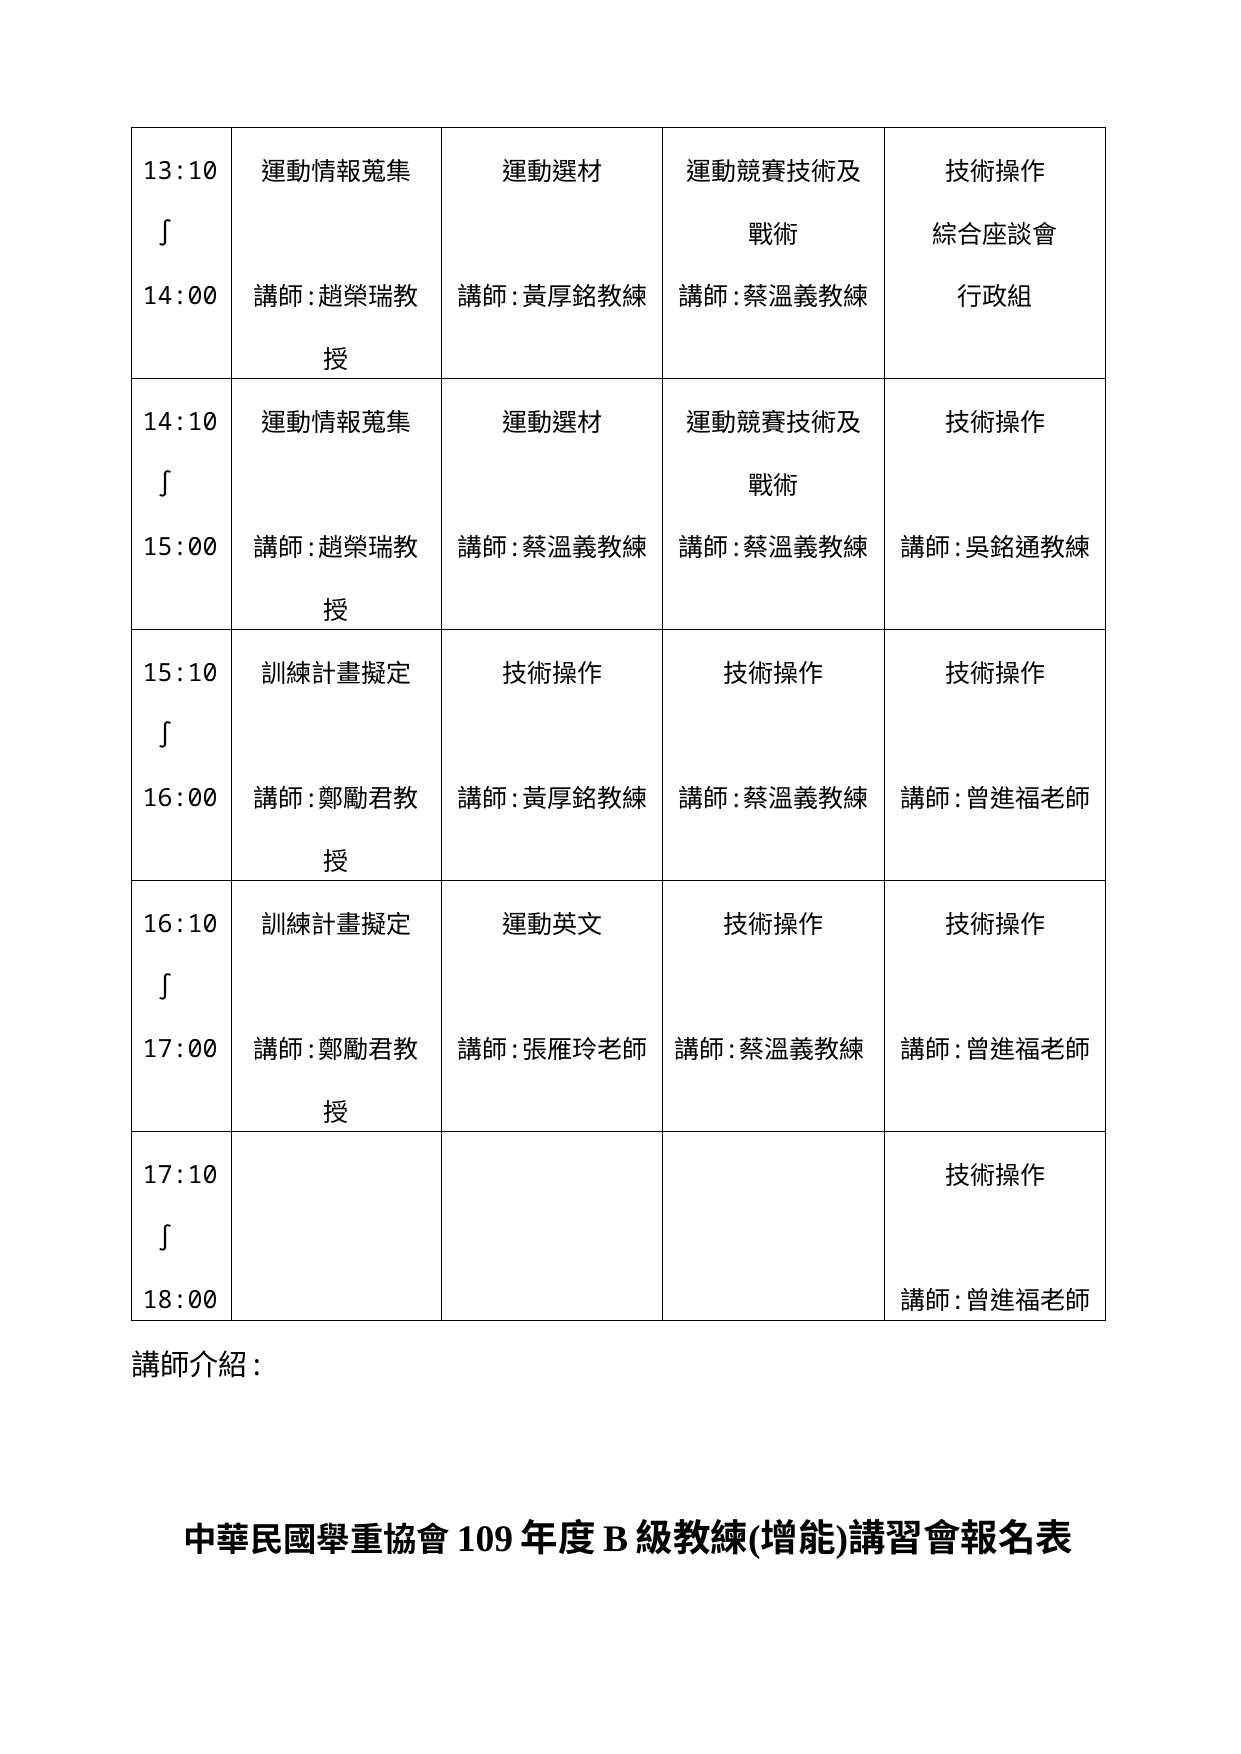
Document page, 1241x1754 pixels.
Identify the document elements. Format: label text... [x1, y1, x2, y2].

table_cell 技術操作 講師:吳銘通教練 [885, 379, 1105, 629]
table_cell 14:10 ∫ 15:00 [132, 379, 231, 629]
table_cell [442, 1132, 662, 1320]
table_cell [663, 1132, 884, 1320]
table_cell 運動競賽技術及戰術 講師:蔡溫義教練 [663, 379, 884, 629]
table_cell 15:10 ∫ 16:00 [132, 630, 231, 880]
table_cell [232, 1132, 441, 1320]
table_cell 技術操作 講師:蔡溫義教練 [663, 881, 884, 1131]
table_cell 技術操作 講師:黃厚銘教練 [442, 630, 662, 880]
table_cell 運動選材 講師:蔡溫義教練 [442, 379, 662, 629]
table_cell 技術操作 講師:曾進福老師 [885, 1132, 1105, 1320]
text 中華民國舉重協會109年度B級教練(增能)講習會報名表 [131, 1508, 1125, 1562]
table_cell 運動情報蒐集 講師:趙榮瑞教授 [232, 379, 441, 629]
table_cell 13:10 ∫ 14:00 [132, 128, 231, 378]
table_cell 技術操作 講師:曾進福老師 [885, 881, 1105, 1131]
table_cell 運動選材 講師:黃厚銘教練 [442, 128, 662, 378]
text 講師介紹: [131, 1321, 1125, 1383]
table_cell 運動競賽技術及戰術 講師:蔡溫義教練 [663, 128, 884, 378]
table_cell 16:10 ∫ 17:00 [132, 881, 231, 1131]
table_cell 技術操作 綜合座談會 行政組 [885, 128, 1105, 378]
table_cell 訓練計畫擬定 講師:鄭勵君教授 [232, 881, 441, 1131]
table_cell 17:10 ∫ 18:00 [132, 1132, 231, 1320]
table_cell 技術操作 講師:蔡溫義教練 [663, 630, 884, 880]
table_cell 運動情報蒐集 講師:趙榮瑞教授 [232, 128, 441, 378]
table_cell 運動英文 講師:張雁玲老師 [442, 881, 662, 1131]
table_cell 技術操作 講師:曾進福老師 [885, 630, 1105, 880]
table_cell 訓練計畫擬定 講師:鄭勵君教授 [232, 630, 441, 880]
